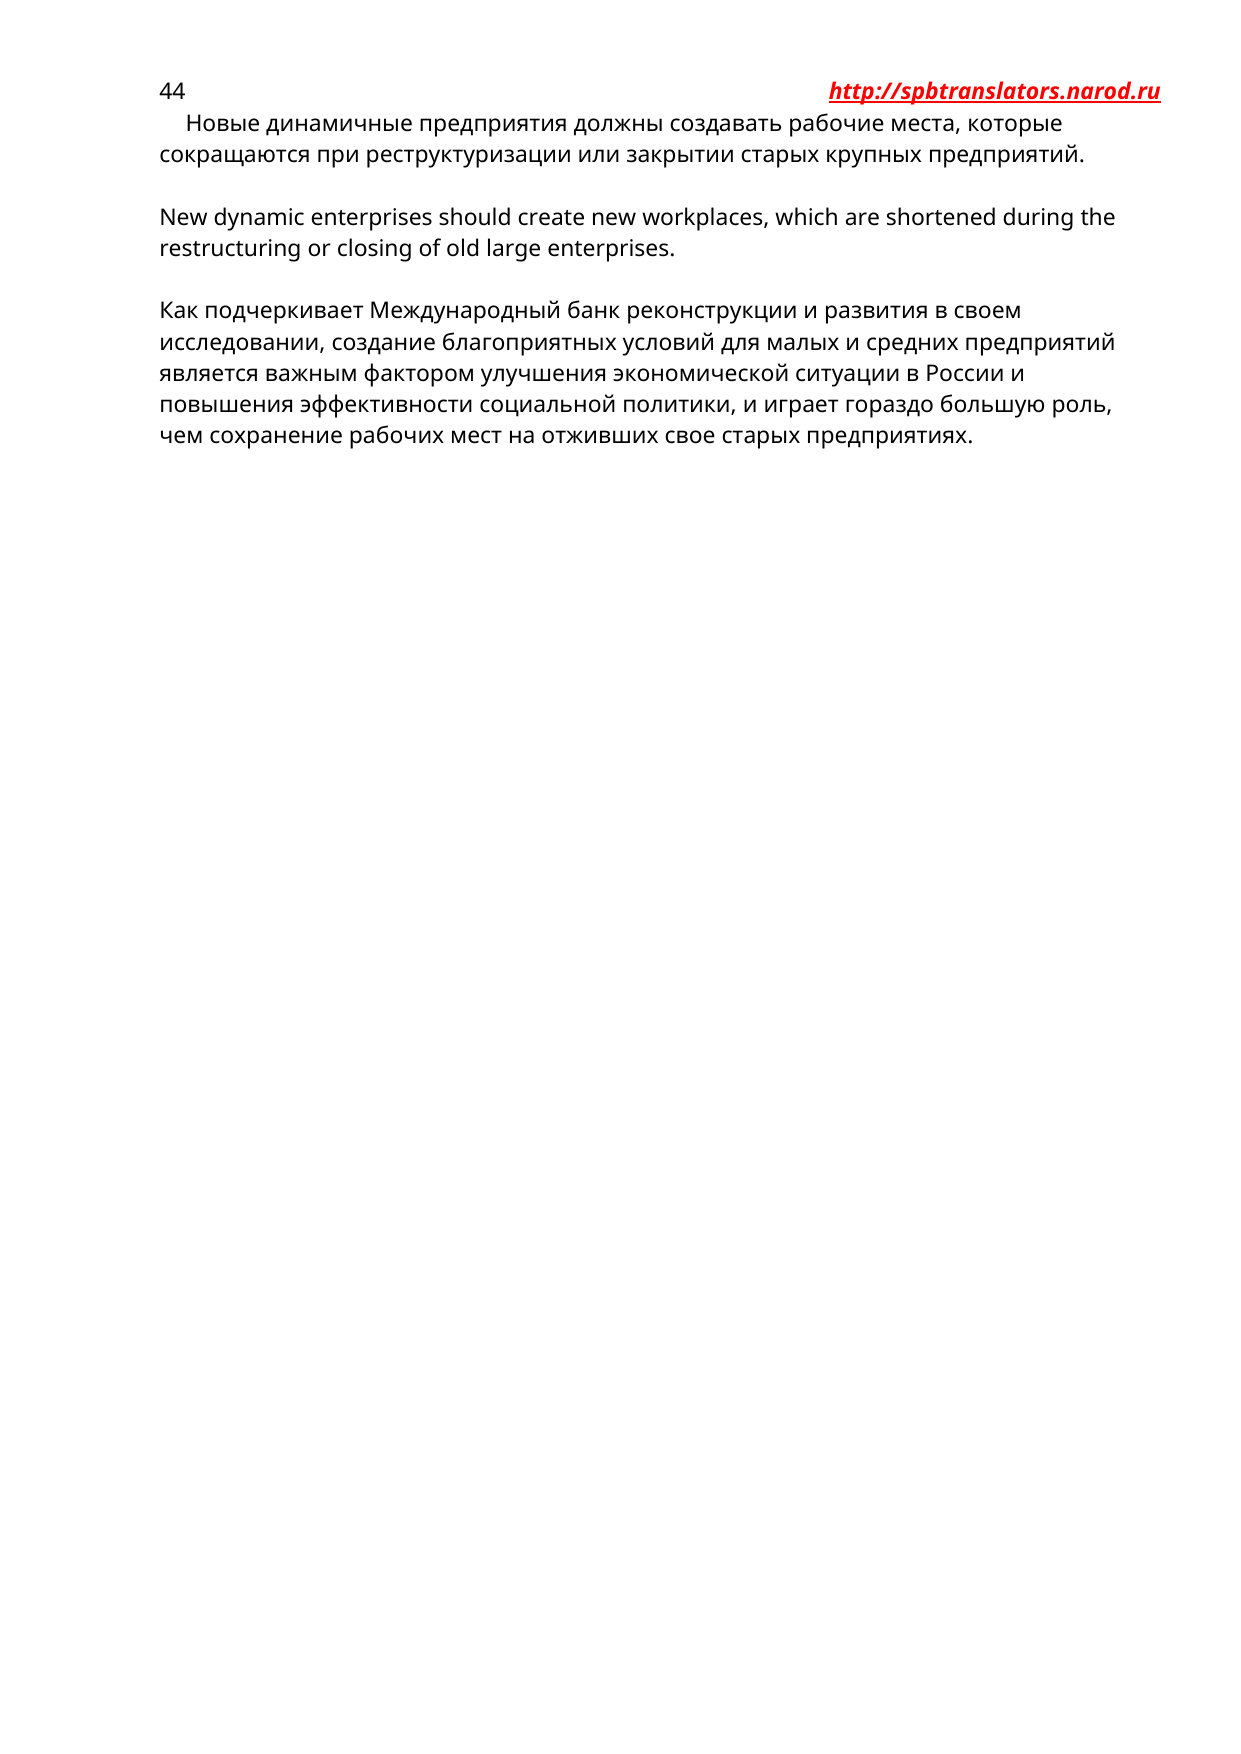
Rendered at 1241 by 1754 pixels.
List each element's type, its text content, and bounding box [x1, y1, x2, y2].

text New dynamic enterprises should create new workplaces, which are shortened during the restructuring or closing of old large enterprises. [159, 200, 1163, 262]
text Новые динамичные предприятия должны создавать рабочие места, которые сокращаются при реструктуризации или закрытии старых крупных предприятий. [159, 106, 1163, 169]
text Как подчеркивает Международный банк реконструкции и развития в своем исследовании, создание благоприятных условий для малых и средних предприятий является важным фактором улучшения экономической ситуации в России и повышения эффективности социальной политики, и играет гораздо большую роль, чем сохранение рабочих мест на отживших свое старых предприятиях. [159, 294, 1163, 450]
